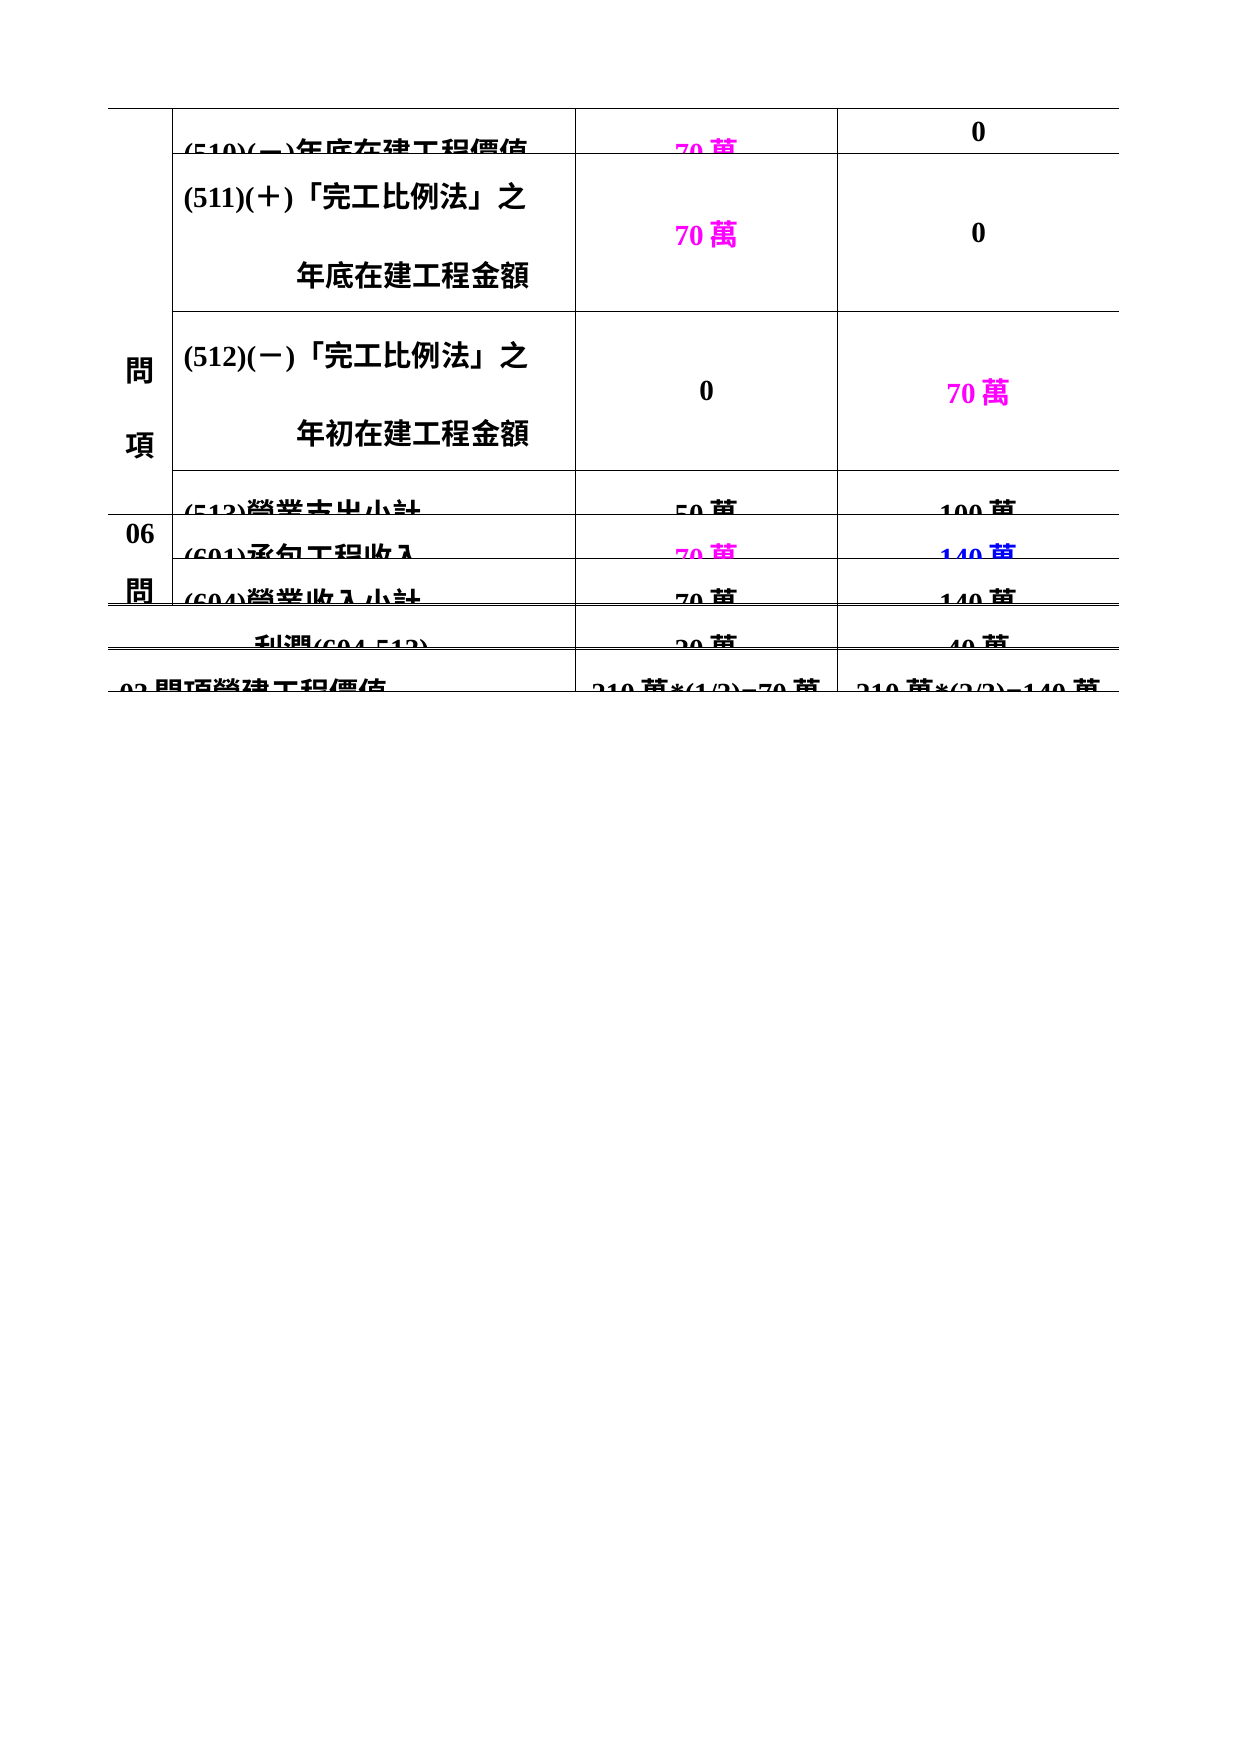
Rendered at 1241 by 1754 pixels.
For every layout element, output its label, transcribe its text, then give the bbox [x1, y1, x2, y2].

table_cell 210萬*(1/3)=70萬 [576, 650, 837, 691]
table_cell 70萬 [576, 515, 837, 558]
table_cell 70萬 [576, 559, 837, 602]
table_cell (512)(－)「完工比例法」之 年初在建工程金額 [173, 312, 575, 469]
table_cell (513)營業支出小計 [173, 471, 575, 514]
table_cell 50萬 [576, 471, 837, 514]
table_cell (511)(＋)「完工比例法」之 年底在建工程金額 [173, 154, 575, 311]
table_cell 210萬*(2/3)=140萬 [838, 650, 1119, 691]
table_cell 70萬 [576, 109, 837, 152]
table_cell 140萬 [838, 559, 1119, 602]
table_cell 03問項營建工程價值 [108, 650, 575, 691]
table_cell 0 [838, 109, 1119, 152]
table_cell 140萬 [838, 515, 1119, 558]
table_cell 70萬 [576, 154, 837, 311]
table_cell 100萬 [838, 471, 1119, 514]
table_cell 問項 [108, 109, 172, 514]
table_cell 70萬 [838, 312, 1119, 469]
table_cell 0 [576, 312, 837, 469]
table_cell (601)承包工程收入 [173, 515, 575, 558]
table_cell 20萬 [576, 606, 837, 647]
table_cell 0 [838, 154, 1119, 311]
table_cell 利潤(604-513) [108, 606, 575, 647]
table_cell (510)(－)年底在建工程價值 [173, 109, 575, 152]
table_cell 40萬 [838, 606, 1119, 647]
table_cell (604)營業收入小計 [173, 559, 575, 602]
table_cell 06問項 [108, 515, 172, 602]
